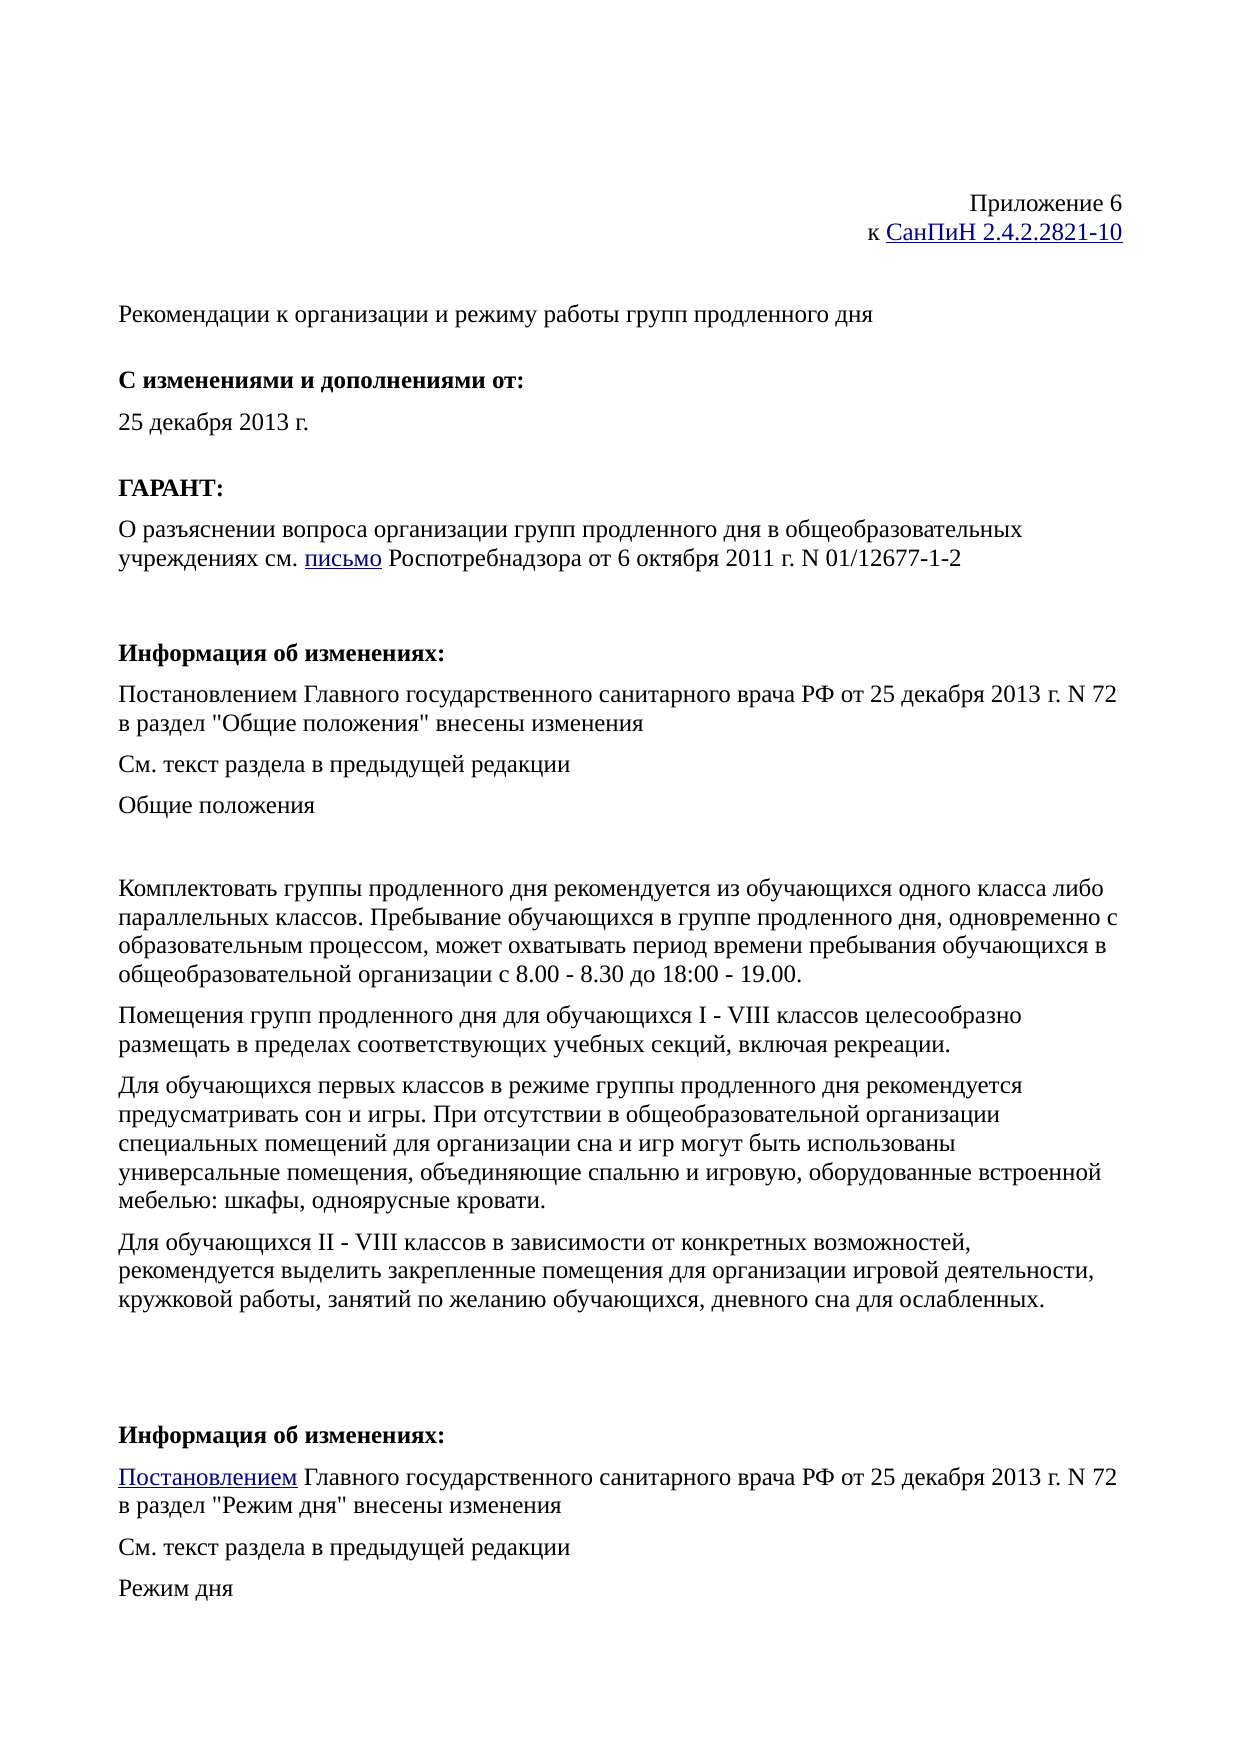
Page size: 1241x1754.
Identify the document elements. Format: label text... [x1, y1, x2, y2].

text Комплектовать группы продленного дня рекомендуется из обучающихся одного класса либо параллельных классов. Пребывание обучающихся в группе продленного дня, одновременно с образовательным процессом, может охватывать период времени пребывания обучающихся в общеобразовательной организации с 8.00 - 8.30 до 18:00 - 19.00. [118, 873, 1122, 988]
text 25 декабря 2013 г. [118, 407, 1122, 436]
subtitle ГАРАНТ: [118, 473, 1122, 502]
text О разъяснении вопроса организации групп продленного дня в общеобразовательных учреждениях см. письмо Роспотребнадзора от 6 октября 2011 г. N 01/12677-1-2 [118, 514, 1122, 572]
text См. текст раздела в предыдущей редакции [118, 749, 1122, 778]
text Для обучающихся II - VIII классов в зависимости от конкретных возможностей, рекомендуется выделить закрепленные помещения для организации игровой деятельности, кружковой работы, занятий по желанию обучающихся, дневного сна для ослабленных. [118, 1227, 1122, 1313]
text Рекомендации к организации и режиму работы групп продленного дня [118, 299, 1122, 328]
subtitle С изменениями и дополнениями от: [118, 366, 1122, 394]
text См. текст раздела в предыдущей редакции [118, 1532, 1122, 1561]
text Для обучающихся первых классов в режиме группы продленного дня рекомендуется предусматривать сон и игры. При отсутствии в общеобразовательной организации специальных помещений для организации сна и игр могут быть использованы универсальные помещения, объединяющие спальню и игровую, оборудованные встроенной мебелью: шкафы, одноярусные кровати. [118, 1071, 1122, 1214]
subtitle Информация об изменениях: [118, 638, 1122, 667]
text Режим дня [118, 1573, 1122, 1602]
subtitle Информация об изменениях: [118, 1421, 1122, 1449]
text Общие положения [118, 791, 1122, 819]
text Приложение 6 к СанПиН 2.4.2.2821-10 [118, 188, 1122, 246]
text Постановлением Главного государственного санитарного врача РФ от 25 декабря 2013 г. N 72 в раздел "Режим дня" внесены изменения [118, 1462, 1122, 1519]
text Постановлением Главного государственного санитарного врача РФ от 25 декабря 2013 г. N 72 в раздел "Общие положения" внесены изменения [118, 679, 1122, 737]
text Помещения групп продленного дня для обучающихся I - VIII классов целесообразно размещать в пределах соответствующих учебных секций, включая рекреации. [118, 1001, 1122, 1058]
